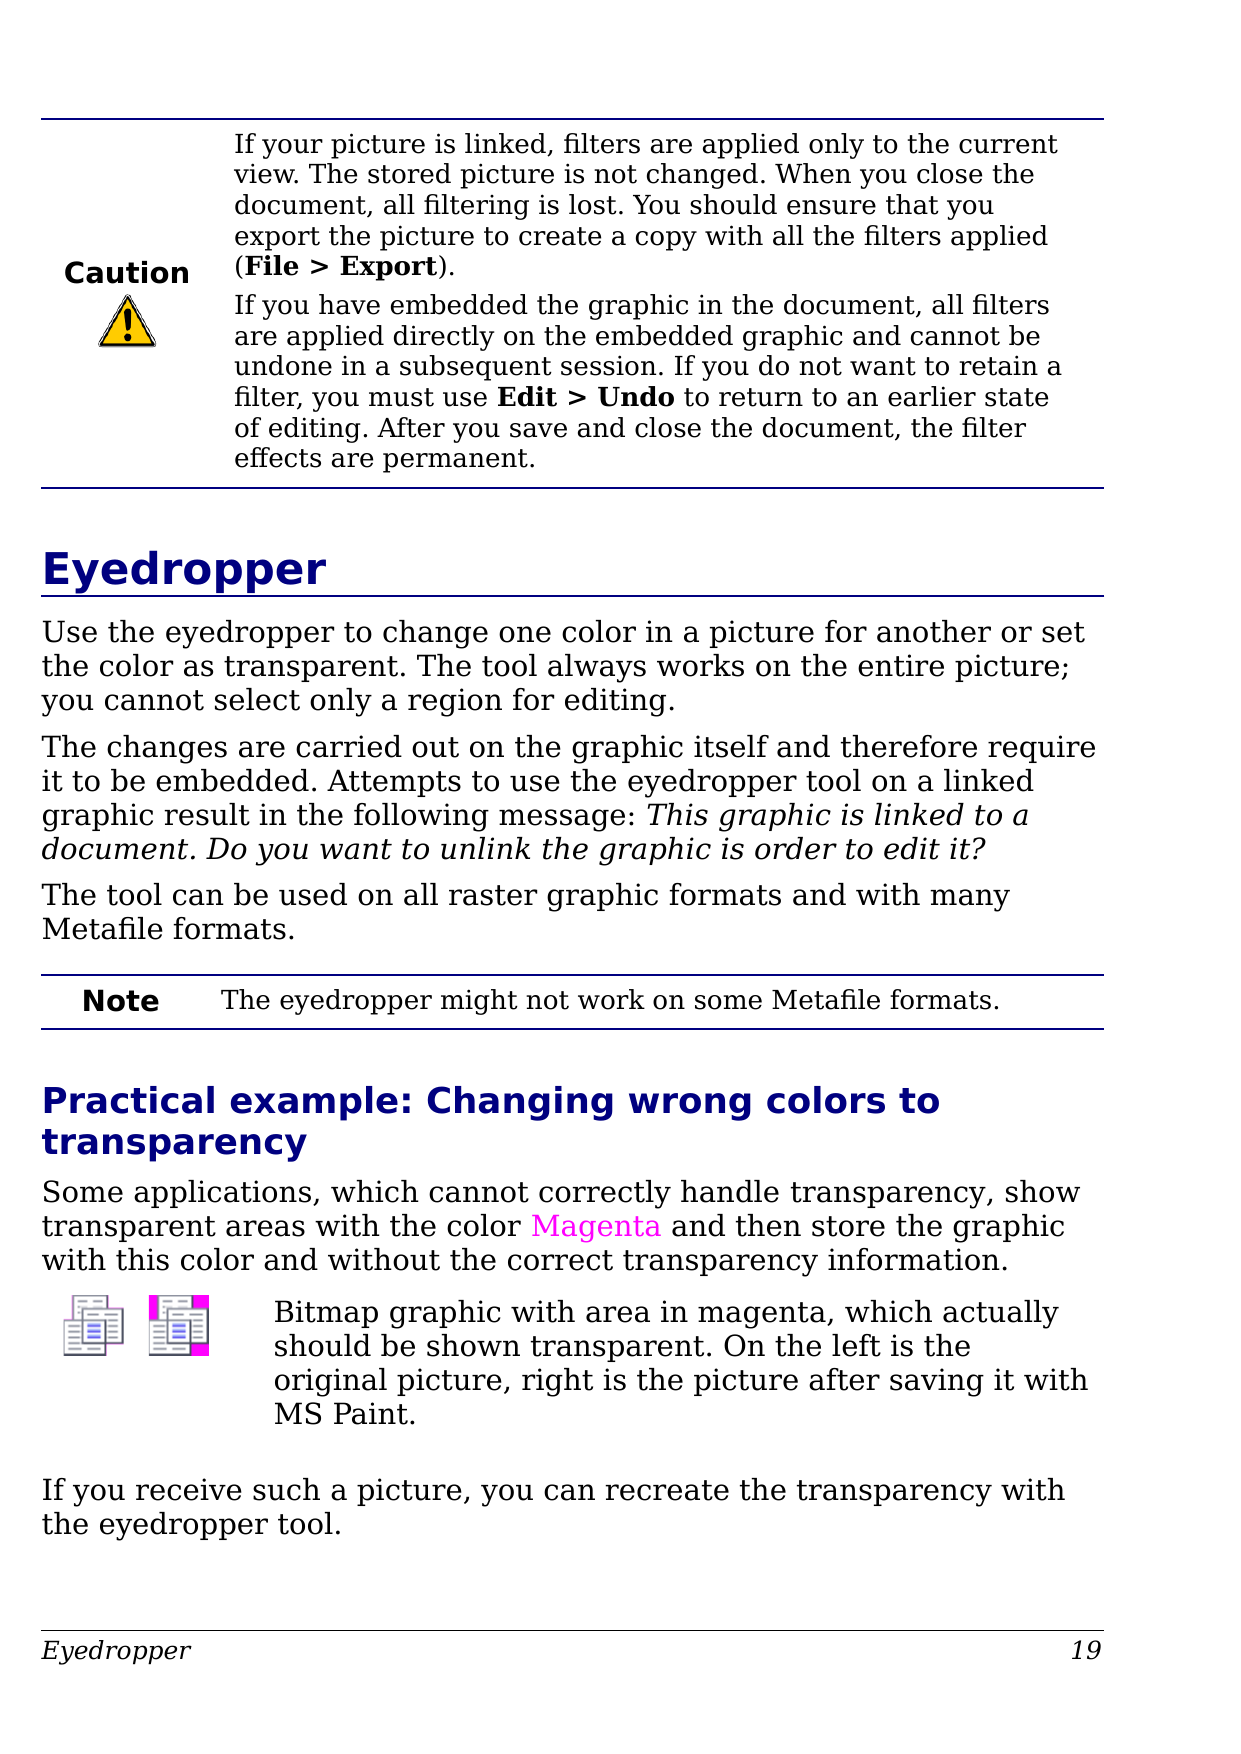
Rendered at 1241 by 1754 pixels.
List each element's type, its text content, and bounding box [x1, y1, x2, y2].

text The changes are carried out on the graphic itself and therefore require it to be embedded. Attempts to use the eyedropper tool on a linked graphic result in the following message: This graphic is linked to a document. Do you want to unlink the graphic is order to edit it? [41, 730, 1104, 866]
text The tool can be used on all raster graphic formats and with many Metafile formats. [41, 878, 1104, 946]
picture [94, 290, 160, 351]
table_header The eyedropper might not work on some Metafile formats. [200, 976, 1104, 1028]
table_header If your picture is linked, filters are applied only to the current view. The stored picture is not changed. When you close the document, all filtering is lost. You should ensure that you export the picture to create a copy with all the filters applied (File > Export). If you have embedded the graphic in the document, all filters are applied directly on the embedded graphic and cannot be undone in a subsequent session. If you do not want to retain a filter, you must use Edit > Undo to return to an earlier state of editing. After you save and close the document, the filter effects are permanent. [213, 120, 1104, 487]
picture [148, 1295, 209, 1356]
text Use the eyedropper to change one color in a picture for another or set the color as transparent. The tool always works on the entire picture; you cannot select only a region for editing. [41, 616, 1104, 718]
table_header Caution [41, 120, 213, 487]
picture [63, 1295, 124, 1356]
table_header Note [41, 976, 199, 1028]
table_header Bitmap graphic with area in magenta, which actually should be shown transparent. On the left is the original picture, right is the picture after saving it with MS Paint. [268, 1290, 1096, 1450]
table_header [45, 1290, 267, 1450]
subtitle Practical example: Changing wrong colors to transparency [41, 1080, 1104, 1163]
text If you receive such a picture, you can recreate the transparency with the eyedropper tool. [41, 1473, 1104, 1541]
text Some applications, which cannot correctly handle transparency, show transparent areas with the color Magenta and then store the graphic with this color and without the correct transparency information. [41, 1176, 1104, 1277]
subtitle Eyedropper [41, 544, 1104, 595]
